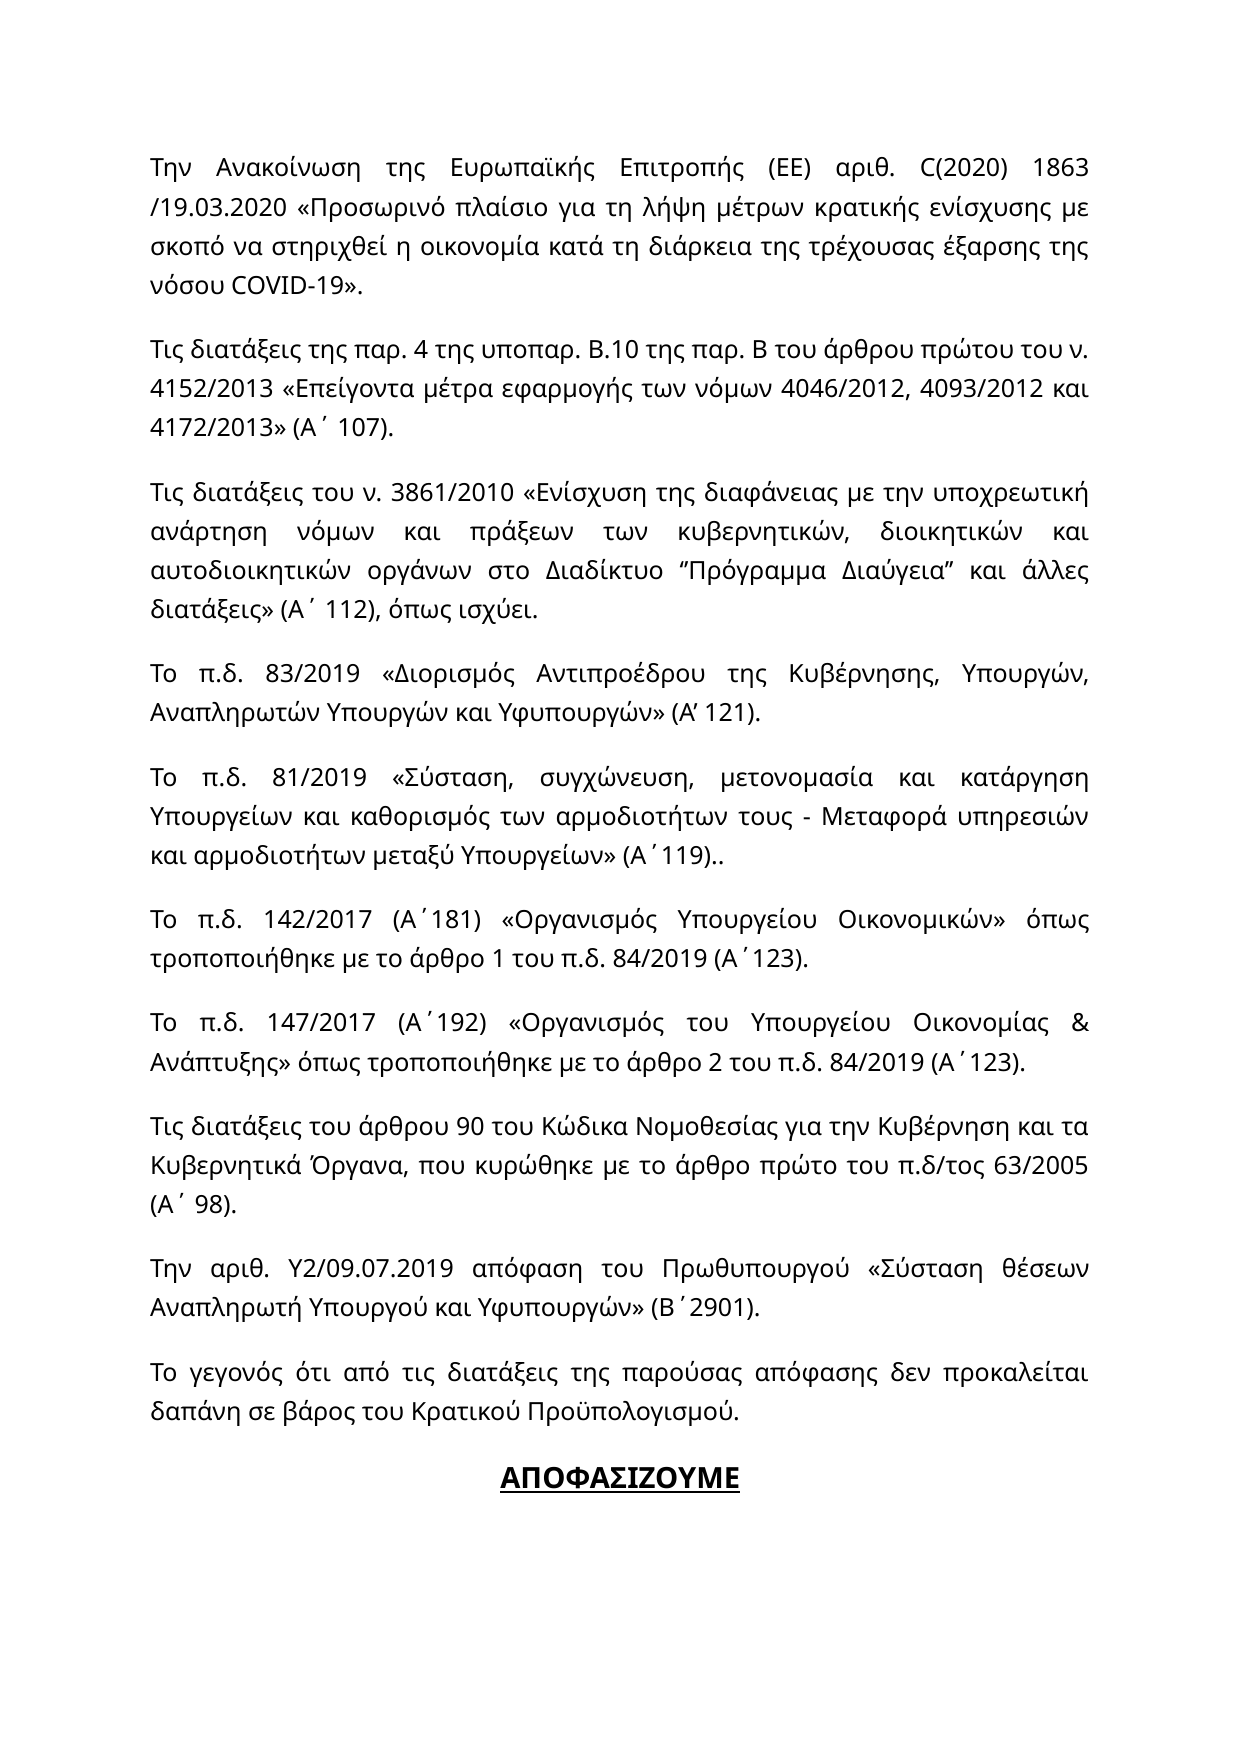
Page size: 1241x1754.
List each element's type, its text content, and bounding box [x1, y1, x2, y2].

text Τις διατάξεις του ν. 3861/2010 «Ενίσχυση της διαφάνειας με την υποχρεωτική ανάρτηση νόμων και πράξεων των κυβερνητικών, διοικητικών και αυτοδιοικητικών οργάνων στο Διαδίκτυο ‘’Πρόγραμμα Διαύγεια’’ και άλλες διατάξεις» (Α΄ 112), όπως ισχύει. [150, 474, 1090, 626]
text Το π.δ. 142/2017 (Α΄181) «Οργανισμός Υπουργείου Οικονομικών» όπως τροποποιήθηκε με το άρθρο 1 του π.δ. 84/2019 (Α΄123). [150, 902, 1090, 975]
text Το π.δ. 81/2019 «Σύσταση, συγχώνευση, μετονομασία και κατάργηση Υπουργείων και καθορισμός των αρμοδιοτήτων τους - Μεταφορά υπηρεσιών και αρμοδιοτήτων μεταξύ Υπουργείων» (Α΄119).. [150, 759, 1090, 872]
text Τις διατάξεις της παρ. 4 της υποπαρ. Β.10 της παρ. Β του άρθρου πρώτου του ν. 4152/2013 «Επείγοντα μέτρα εφαρμογής των νόμων 4046/2012, 4093/2012 και 4172/2013» (Α΄ 107). [150, 332, 1090, 444]
text Το π.δ. 147/2017 (Α΄192) «Οργανισμός του Υπουργείου Οικονομίας & Ανάπτυξης» όπως τροποποιήθηκε με το άρθρο 2 του π.δ. 84/2019 (Α΄123). [150, 1005, 1090, 1078]
text Το π.δ. 83/2019 «Διορισμός Αντιπροέδρου της Κυβέρνησης, Υπουργών, Αναπληρωτών Υπουργών και Υφυπουργών» (Α’ 121). [150, 656, 1090, 729]
text Την αριθ. Υ2/09.07.2019 απόφαση του Πρωθυπουργού «Σύσταση θέσεων Αναπληρωτή Υπουργού και Υφυπουργών» (Β΄2901). [150, 1251, 1090, 1324]
text Την Ανακοίνωση της Ευρωπαϊκής Επιτροπής (ΕΕ) αριθ. C(2020) 1863 /19.03.2020 «Προσωρινό πλαίσιο για τη λήψη μέτρων κρατικής ενίσχυσης με σκοπό να στηριχθεί η οικονομία κατά τη διάρκεια της τρέχουσας έξαρσης της νόσου COVID-19». [150, 150, 1090, 302]
text Το γεγονός ότι από τις διατάξεις της παρούσας απόφασης δεν προκαλείται δαπάνη σε βάρος του Κρατικού Προϋπολογισμού. [150, 1354, 1090, 1427]
text ΑΠΟΦΑΣΙΖΟΥΜΕ [150, 1457, 1090, 1497]
text Τις διατάξεις του άρθρου 90 του Κώδικα Νομοθεσίας για την Κυβέρνηση και τα Κυβερνητικά Όργανα, που κυρώθηκε με το άρθρο πρώτο του π.δ/τος 63/2005 (Α΄ 98). [150, 1108, 1090, 1221]
